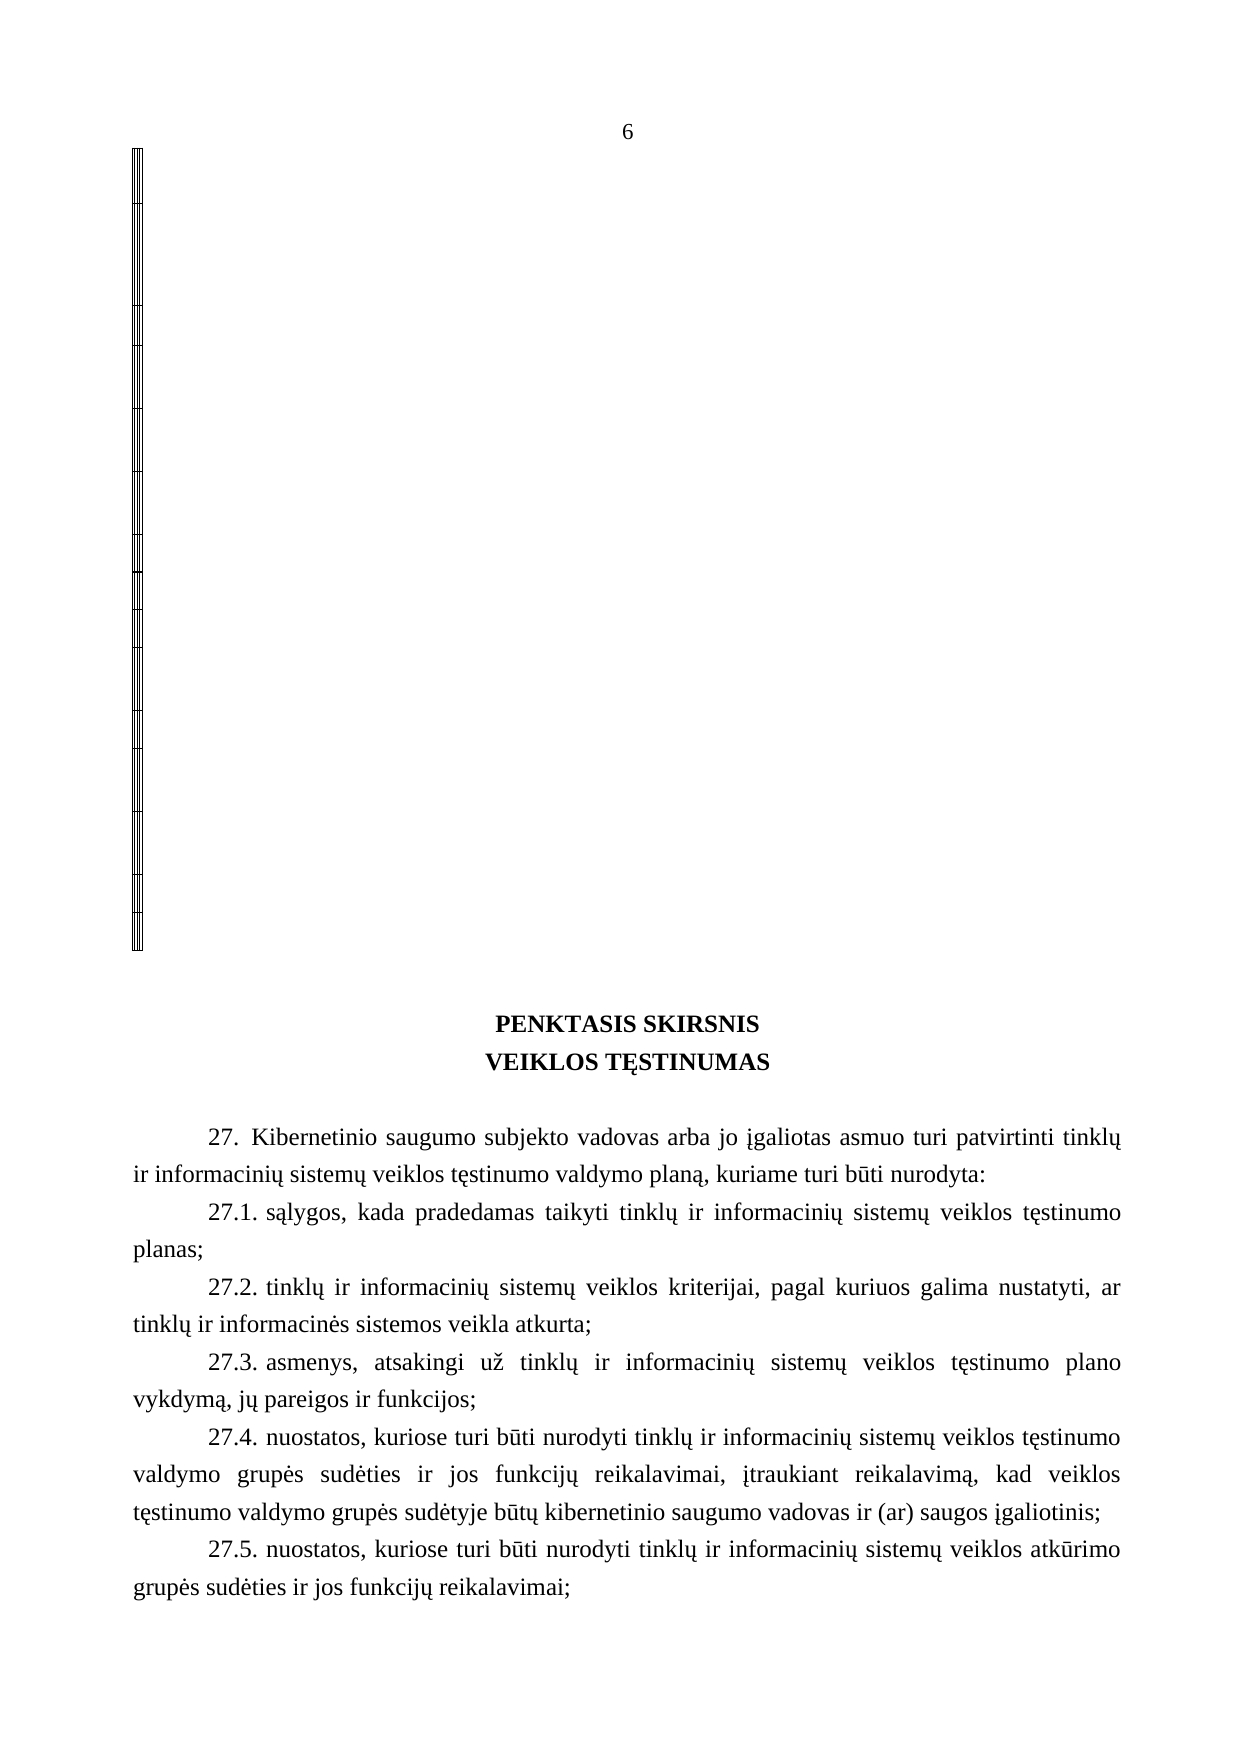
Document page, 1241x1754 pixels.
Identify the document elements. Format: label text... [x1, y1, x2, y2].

text 27.1. sąlygos, kada pradedamas taikyti tinklų ir informacinių sistemų veiklos tęstinumo planas; [133, 1188, 1122, 1263]
text 27.4. nuostatos, kuriose turi būti nurodyti tinklų ir informacinių sistemų veiklos tęstinumo valdymo grupės sudėties ir jos funkcijų reikalavimai, įtraukiant reikalavimą, kad veiklos tęstinumo valdymo grupės sudėtyje būtų kibernetinio saugumo vadovas ir (ar) saugos įgaliotinis; [133, 1413, 1122, 1525]
text PENKTASIS SKIRSNIS [133, 1000, 1122, 1038]
text 27. Kibernetinio saugumo subjekto vadovas arba jo įgaliotas asmuo turi patvirtinti tinklų ir informacinių sistemų veiklos tęstinumo valdymo planą, kuriame turi būti nurodyta: [133, 1113, 1122, 1188]
text 27.3. asmenys, atsakingi už tinklų ir informacinių sistemų veiklos tęstinumo plano vykdymą, jų pareigos ir funkcijos; [133, 1338, 1122, 1413]
text 27.5. nuostatos, kuriose turi būti nurodyti tinklų ir informacinių sistemų veiklos atkūrimo grupės sudėties ir jos funkcijų reikalavimai; [133, 1525, 1122, 1600]
text 27.2. tinklų ir informacinių sistemų veiklos kriterijai, pagal kuriuos galima nustatyti, ar tinklų ir informacinės sistemos veikla atkurta; [133, 1263, 1122, 1338]
text VEIKLOS TĘSTINUMAS [133, 1038, 1122, 1075]
